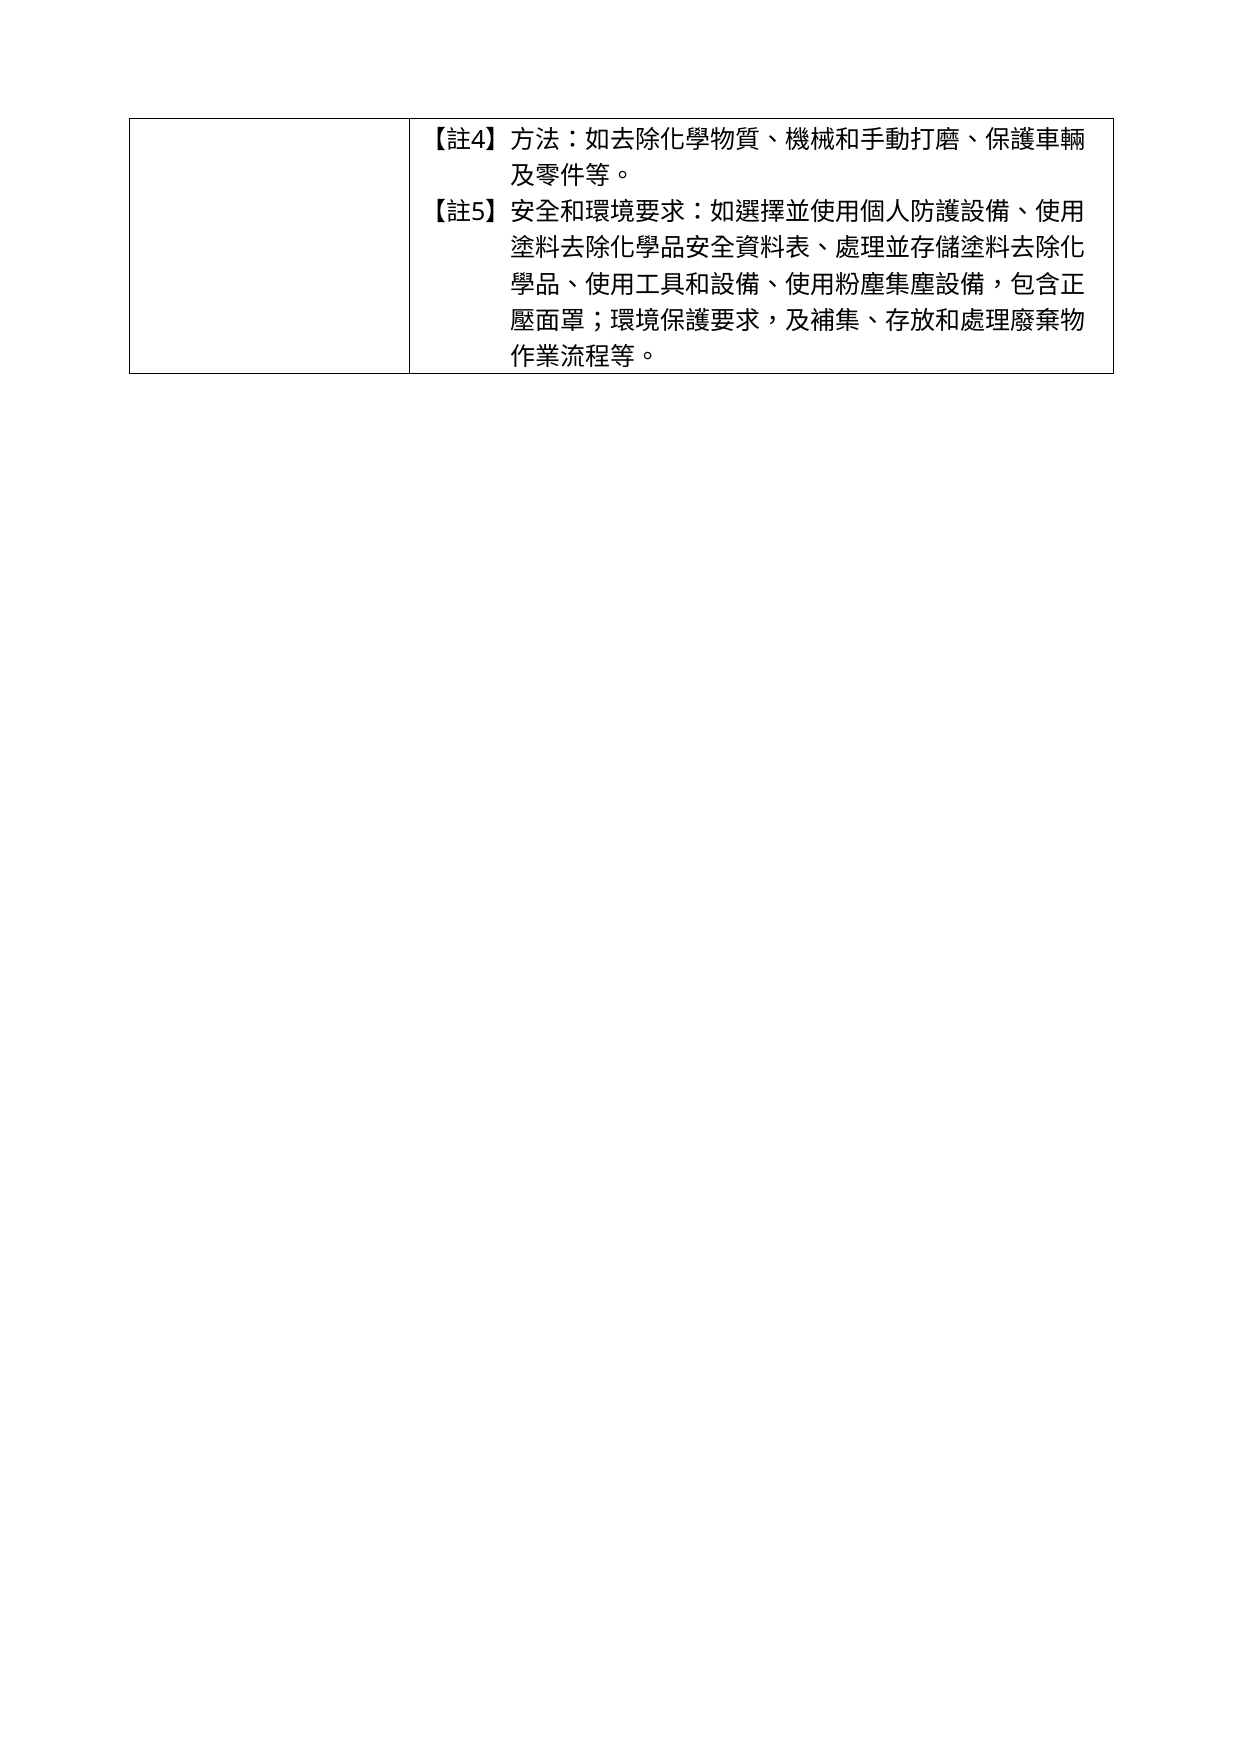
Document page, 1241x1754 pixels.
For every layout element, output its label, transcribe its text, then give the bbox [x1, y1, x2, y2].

table_cell 塗料去除資訊：如塗料製造商規範、工作場域塗料去除作業程序、安全資料表等。 材料：如化學性塗料去除物質及清潔材料等。 塗料去除工具和設備：如砂紙及研磨機等。 方法：如去除化學物質、機械和手動打磨、保護車輛及零件等。 安全和環境要求：如選擇並使用個人防護設備、使用塗料去除化學品安全資料表、處理並存儲塗料去除化學品、使用工具和設備、使用粉塵集塵設備，包含正壓面罩；環境保護要求，及補集、存放和處理廢棄物作業流程等。 [410, 119, 1113, 373]
table_cell [130, 119, 409, 373]
